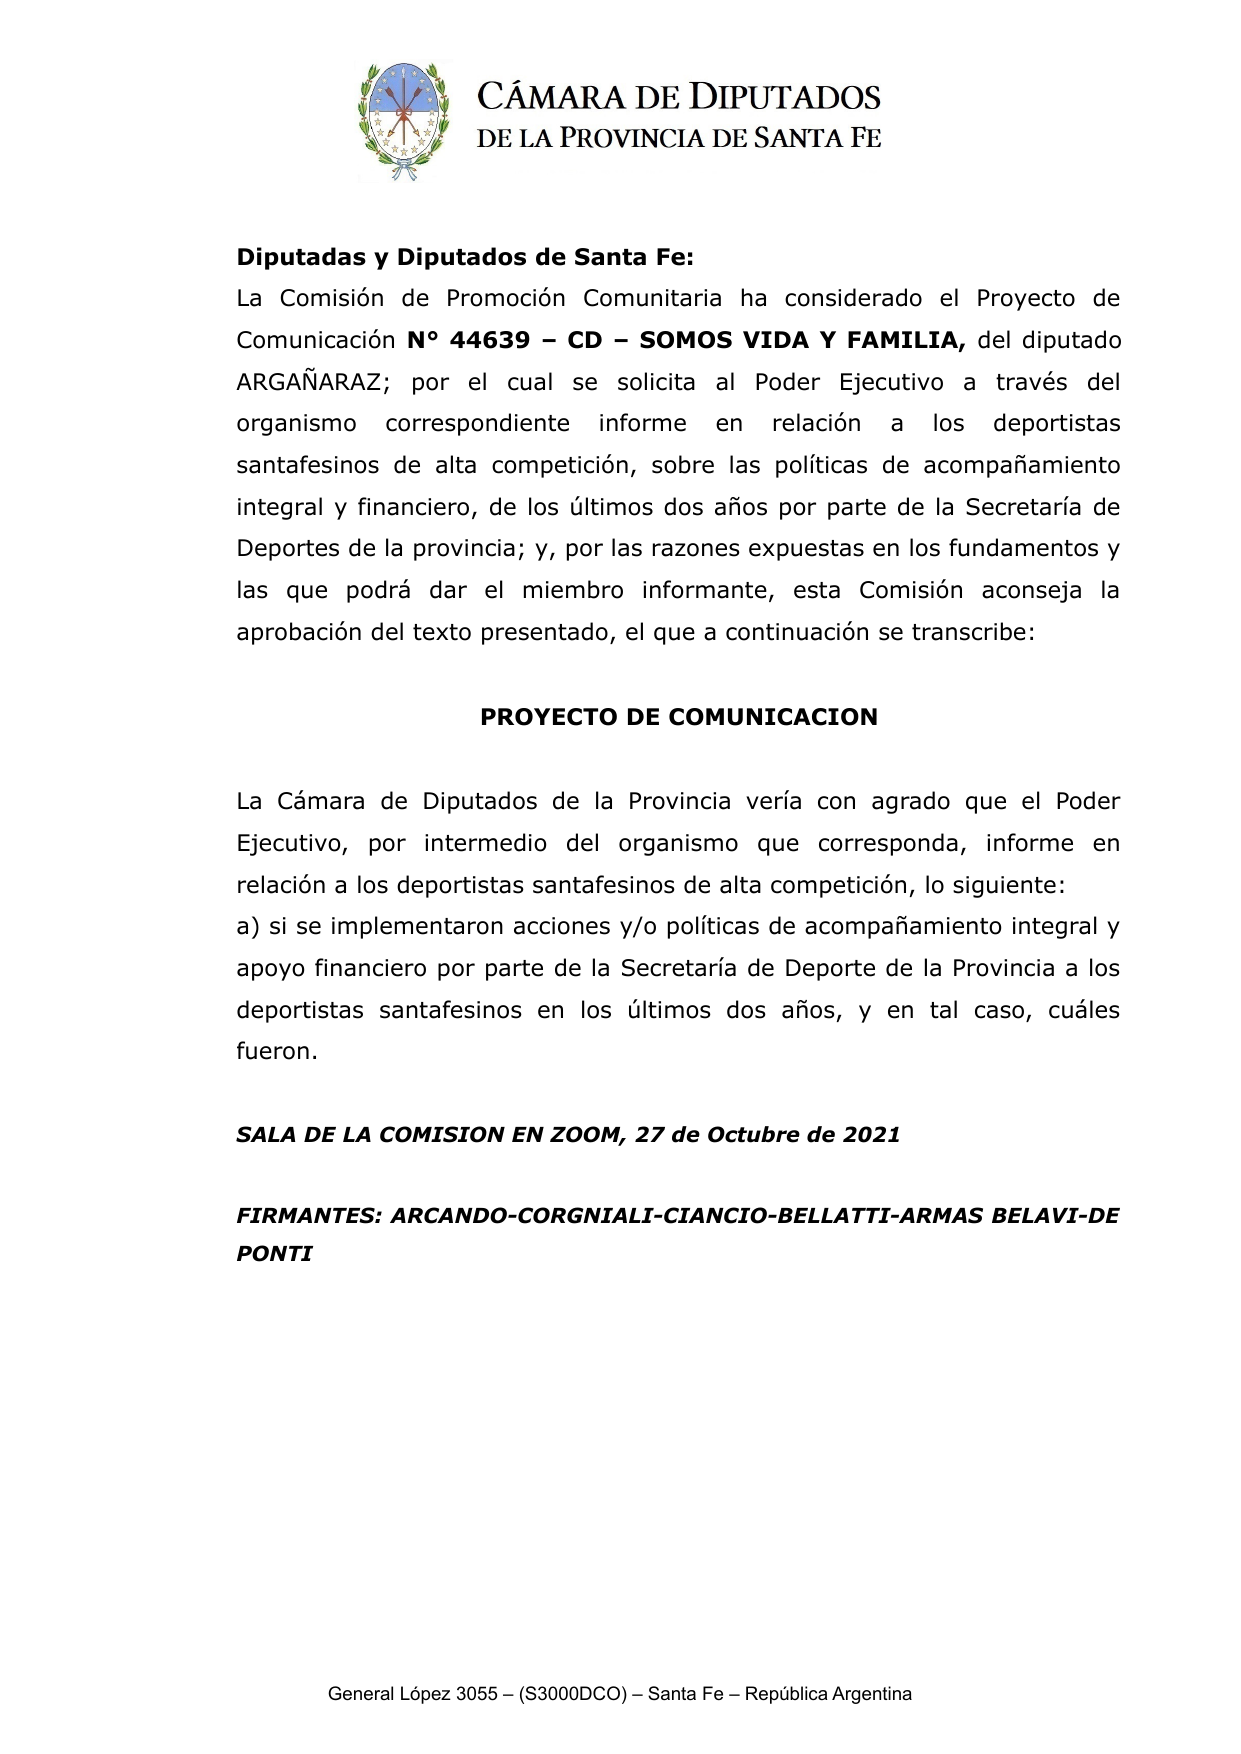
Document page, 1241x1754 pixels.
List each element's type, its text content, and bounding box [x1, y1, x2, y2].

text La Cámara de Diputados de la Provincia vería con agrado que el Poder Ejecutivo, por intermedio del organismo que corresponda, informe en relación a los deportistas santafesinos de alta competición, lo siguiente: [236, 787, 1122, 898]
text La Comisión de Promoción Comunitaria ha considerado el Proyecto de Comunicación N° 44639 – CD – SOMOS VIDA Y FAMILIA, del diputado ARGAÑARAZ; por el cual se solicita al Poder Ejecutivo a través del organismo correspondiente informe en relación a los deportistas santafesinos de alta competición, sobre las políticas de acompañamiento integral y financiero, de los últimos dos años por parte de la Secretaría de Deportes de la provincia; y, por las razones expuestas en los fundamentos y las que podrá dar el miembro informante, esta Comisión aconseja la aprobación del texto presentado, el que a continuación se transcribe: [236, 284, 1122, 645]
picture [354, 59, 886, 183]
text a) si se implementaron acciones y/o políticas de acompañamiento integral y apoyo financiero por parte de la Secretaría de Deporte de la Provincia a los deportistas santafesinos en los últimos dos años, y en tal caso, cuáles fueron. [236, 912, 1122, 1064]
text PROYECTO DE COMUNICACION [236, 702, 1122, 730]
text Diputadas y Diputados de Santa Fe: [236, 242, 1122, 270]
text FIRMANTES: ARCANDO-CORGNIALI-CIANCIO-BELLATTI-ARMAS BELAVI-DE PONTI [236, 1203, 1122, 1266]
text SALA DE LA COMISION EN ZOOM, 27 de Octubre de 2021 [236, 1122, 1122, 1147]
